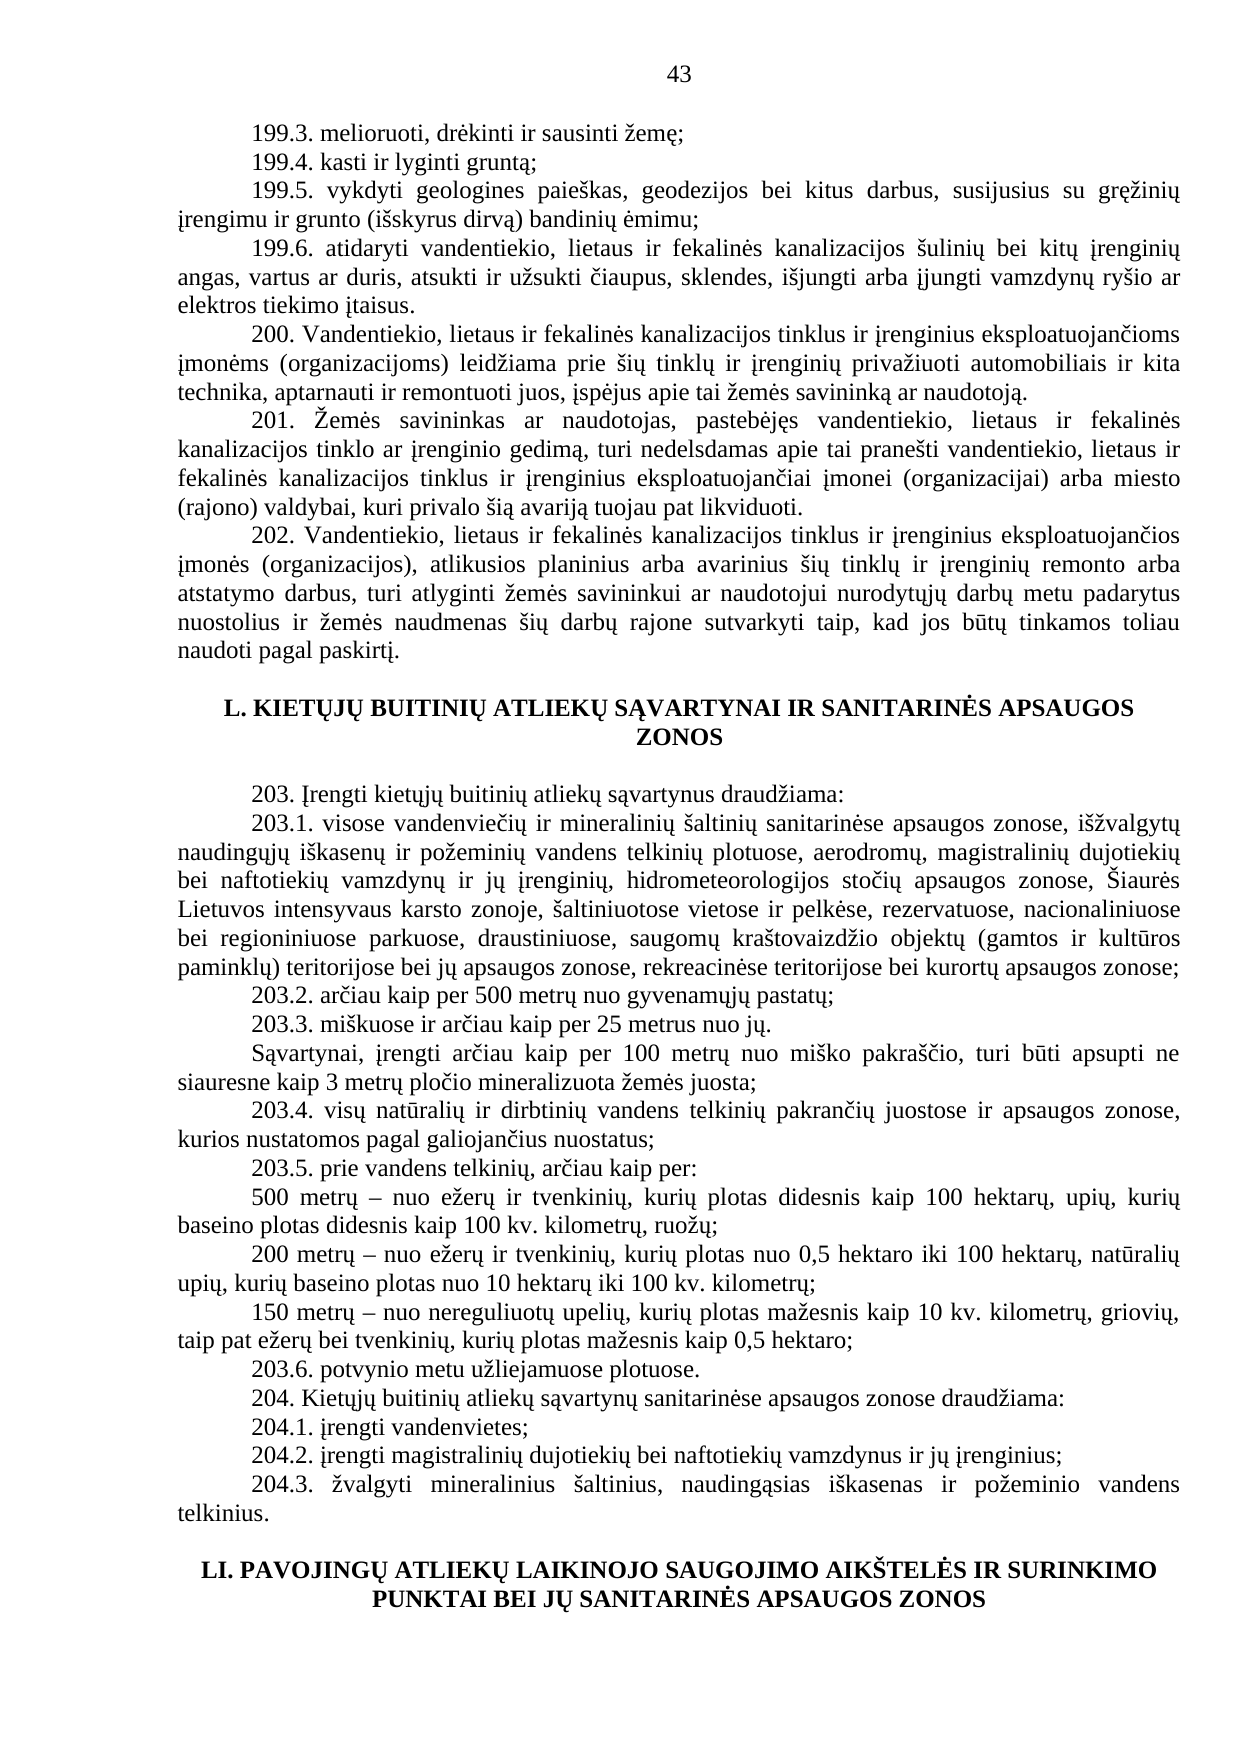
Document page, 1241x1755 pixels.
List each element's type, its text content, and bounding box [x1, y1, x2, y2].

text 203.2. arčiau kaip per 500 metrų nuo gyvenamųjų pastatų; [177, 981, 1181, 1009]
text 203.5. prie vandens telkinių, arčiau kaip per: [177, 1153, 1181, 1182]
text 201. Žemės savininkas ar naudotojas, pastebėjęs vandentiekio, lietaus ir fekalinės kanalizacijos tinklo ar įrenginio gedimą, turi nedelsdamas apie tai pranešti vandentiekio, lietaus ir fekalinės kanalizacijos tinklus ir įrenginius eksploatuojančiai įmonei (organizacijai) arba miesto (rajono) valdybai, kuri privalo šią avariją tuojau pat likviduoti. [177, 406, 1181, 521]
text 204.3. žvalgyti mineralinius šaltinius, naudingąsias iškasenas ir požeminio vandens telkinius. [177, 1469, 1181, 1527]
text 199.6. atidaryti vandentiekio, lietaus ir fekalinės kanalizacijos šulinių bei kitų įrenginių angas, vartus ar duris, atsukti ir užsukti čiaupus, sklendes, išjungti arba įjungti vamzdynų ryšio ar elektros tiekimo įtaisus. [177, 233, 1181, 319]
text 203.3. miškuose ir arčiau kaip per 25 metrus nuo jų. [177, 1009, 1181, 1038]
text 199.5. vykdyti geologines paieškas, geodezijos bei kitus darbus, susijusius su gręžinių įrengimu ir grunto (išskyrus dirvą) bandinių ėmimu; [177, 176, 1181, 233]
text Sąvartynai, įrengti arčiau kaip per 100 metrų nuo miško pakraščio, turi būti apsupti ne siauresne kaip 3 metrų pločio mineralizuota žemės juosta; [177, 1038, 1181, 1096]
text 203.4. visų natūralių ir dirbtinių vandens telkinių pakrančių juostose ir apsaugos zonose, kurios nustatomos pagal galiojančius nuostatus; [177, 1096, 1181, 1153]
text 199.3. melioruoti, drėkinti ir sausinti žemę; [177, 118, 1181, 147]
text 200. Vandentiekio, lietaus ir fekalinės kanalizacijos tinklus ir įrenginius eksploatuojančioms įmonėms (organizacijoms) leidžiama prie šių tinklų ir įrenginių privažiuoti automobiliais ir kita technika, aptarnauti ir remontuoti juos, įspėjus apie tai žemės savininką ar naudotoją. [177, 319, 1181, 406]
text 203.6. potvynio metu užliejamuose plotuose. [177, 1354, 1181, 1383]
text 204. Kietųjų buitinių atliekų sąvartynų sanitarinėse apsaugos zonose draudžiama: [177, 1383, 1181, 1412]
text 204.2. įrengti magistralinių dujotiekių bei naftotiekių vamzdynus ir jų įrenginius; [177, 1441, 1181, 1469]
text 203.1. visose vandenviečių ir mineralinių šaltinių sanitarinėse apsaugos zonose, išžvalgytų naudingųjų iškasenų ir požeminių vandens telkinių plotuose, aerodromų, magistralinių dujotiekių bei naftotiekių vamzdynų ir jų įrenginių, hidrometeorologijos stočių apsaugos zonose, Šiaurės Lietuvos intensyvaus karsto zonoje, šaltiniuotose vietose ir pelkėse, rezervatuose, nacionaliniuose bei regioniniuose parkuose, draustiniuose, saugomų kraštovaizdžio objektų (gamtos ir kultūros paminklų) teritorijose bei jų apsaugos zonose, rekreacinėse teritorijose bei kurortų apsaugos zonose; [177, 808, 1181, 981]
text 202. Vandentiekio, lietaus ir fekalinės kanalizacijos tinklus ir įrenginius eksploatuojančios įmonės (organizacijos), atlikusios planinius arba avarinius šių tinklų ir įrenginių remonto arba atstatymo darbus, turi atlyginti žemės savininkui ar naudotojui nurodytųjų darbų metu padarytus nuostolius ir žemės naudmenas šių darbų rajone sutvarkyti taip, kad jos būtų tinkamos toliau naudoti pagal paskirtį. [177, 521, 1181, 664]
text 203. Įrengti kietųjų buitinių atliekų sąvartynus draudžiama: [177, 779, 1181, 808]
text 204.1. įrengti vandenvietes; [177, 1412, 1181, 1441]
text 150 metrų – nuo nereguliuotų upelių, kurių plotas mažesnis kaip 10 kv. kilometrų, griovių, taip pat ežerų bei tvenkinių, kurių plotas mažesnis kaip 0,5 hektaro; [177, 1297, 1181, 1354]
text 500 metrų – nuo ežerų ir tvenkinių, kurių plotas didesnis kaip 100 hektarų, upių, kurių baseino plotas didesnis kaip 100 kv. kilometrų, ruožų; [177, 1182, 1181, 1239]
text 200 metrų – nuo ežerų ir tvenkinių, kurių plotas nuo 0,5 hektaro iki 100 hektarų, natūralių upių, kurių baseino plotas nuo 10 hektarų iki 100 kv. kilometrų; [177, 1239, 1181, 1297]
text L. KIETŲJŲ BUITINIŲ ATLIEKŲ SĄVARTYNAI IR SANITARINĖS APSAUGOS ZONOS [177, 693, 1181, 751]
text LI. PAVOJINGŲ ATLIEKŲ LAIKINOJO SAUGOJIMO AIKŠTELĖS IR SURINKIMO PUNKTAI BEI JŲ SANITARINĖS APSAUGOS ZONOS [177, 1556, 1181, 1613]
text 199.4. kasti ir lyginti gruntą; [177, 147, 1181, 176]
